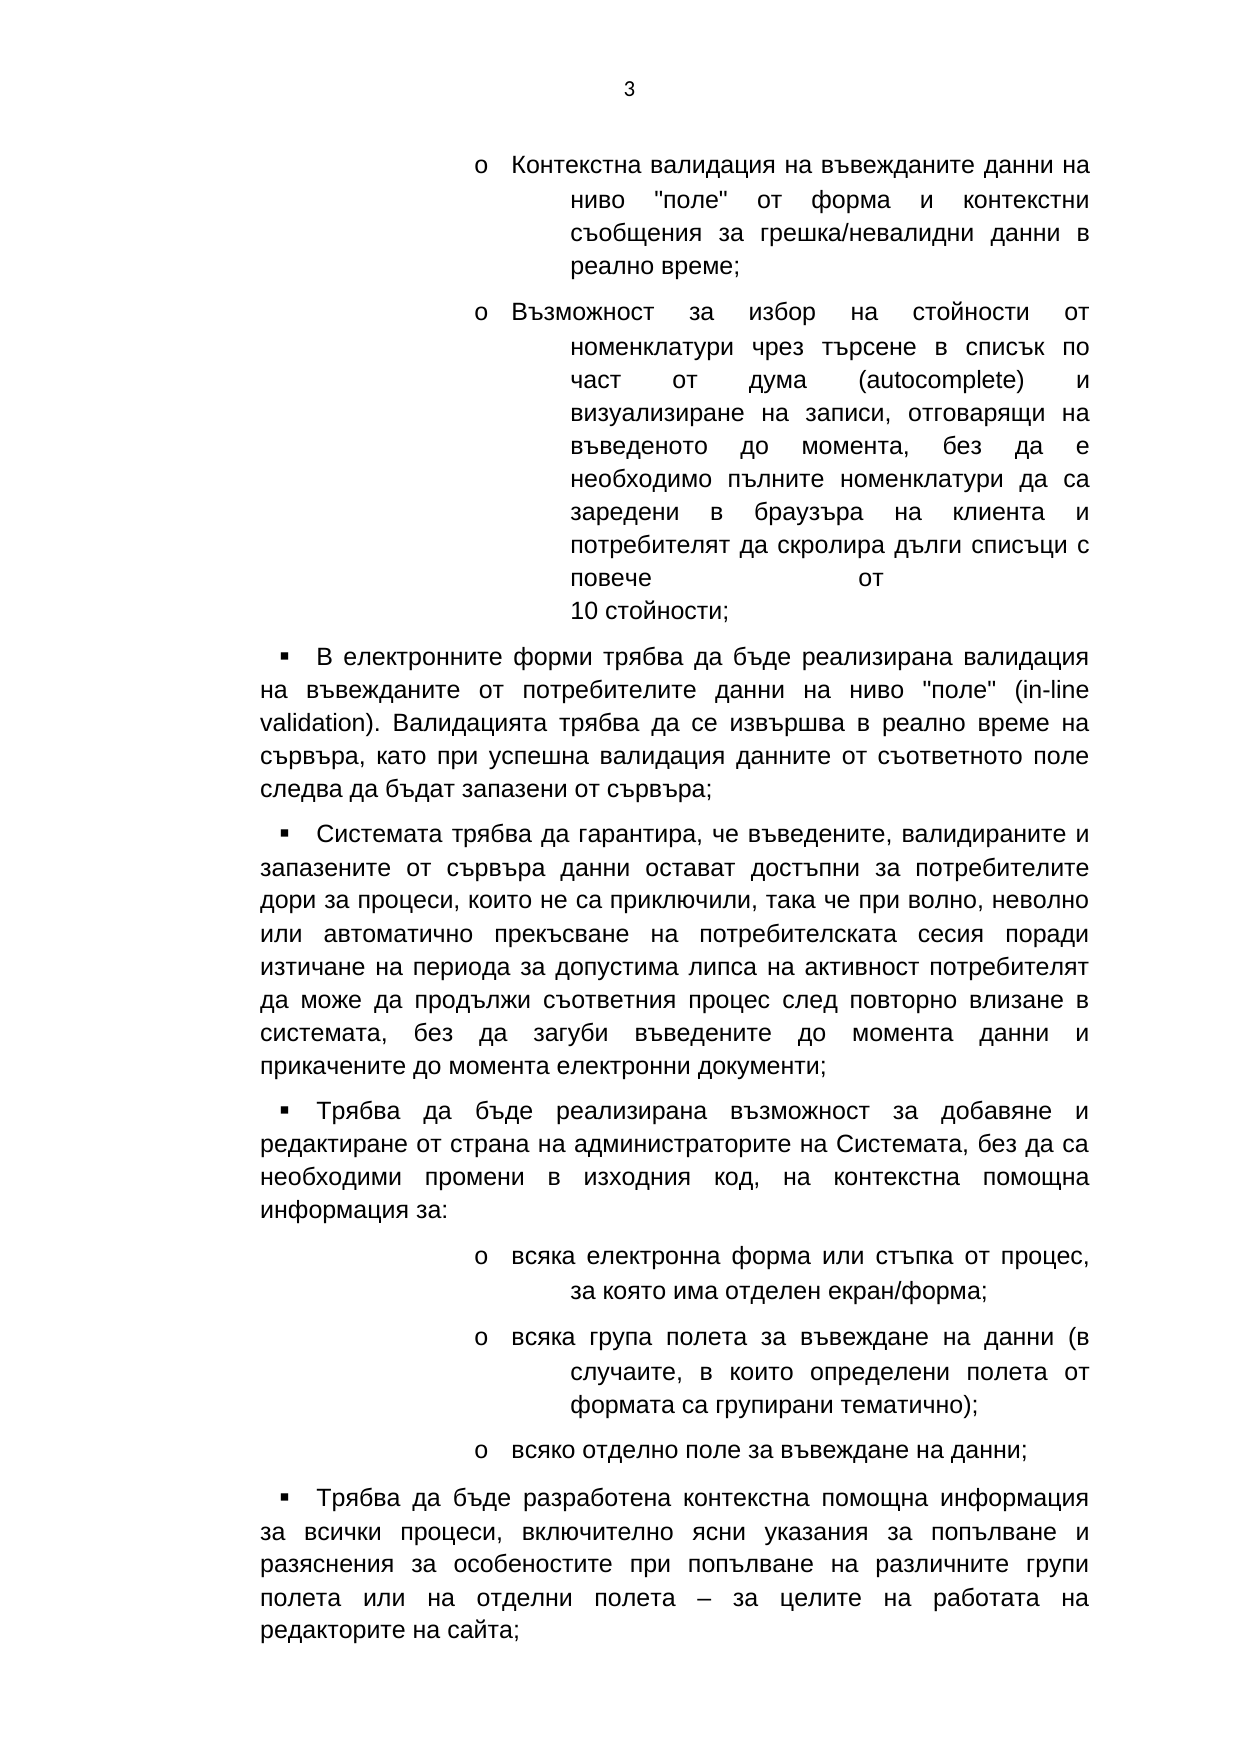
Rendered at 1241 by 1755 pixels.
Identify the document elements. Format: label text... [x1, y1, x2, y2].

list всяка електронна форма или стъпка от процес, за която има отделен екран/форма; [474, 1241, 1090, 1305]
list Контекстна валидация на въвежданите данни на ниво "поле" от форма и контекстни съобщения за грешка/невалидни данни в реално време; [474, 150, 1090, 280]
list всяка група полета за въвеждане на данни (в случаите, в които определени полета от формата са групирани тематично); [474, 1322, 1090, 1418]
list Трябва да бъде разработена контекстна помощна информация за всички процеси, включително ясни указания за попълване и разяснения за особеностите при попълване на различните групи полета или на отделни полета – за целите на работата на редакторите на сайта; [222, 1483, 1090, 1644]
list В електронните форми трябва да бъде реализирана валидация на въвежданите от потребителите данни на ниво "поле" (in-line validation). Валидацията трябва да се извършва в реално време на сървъра, като при успешна валидация данните от съответното поле следва да бъдат запазени от сървъра; [222, 642, 1090, 803]
list всяко отделно поле за въвеждане на данни; [474, 1435, 1090, 1466]
list Системата трябва да гарантира, че въведените, валидираните и запазените от сървъра данни остават достъпни за потребителите дори за процеси, които не са приключили, така че при волно, неволно или автоматично прекъсване на потребителската сесия поради изтичане на периода за допустима липса на активност потребителят да може да продължи съответния процес след повторно влизане в системата, без да загуби въведените до момента данни и прикачените до момента електронни документи; [222, 819, 1090, 1079]
list Възможност за избор на стойности от номенклатури чрез търсене в списък по част от дума (autocomplete) и визуализиране на записи, отговарящи на въведеното до момента, без да е необходимо пълните номенклатури да са заредени в браузъра на клиента и потребителят да скролира дълги списъци с повече от 10 стойности; [474, 297, 1090, 625]
list Трябва да бъде реализирана възможност за добавяне и редактиране от страна на администраторите на Системата, без да са необходими промени в изходния код, на контекстна помощна информация за: [222, 1096, 1090, 1224]
